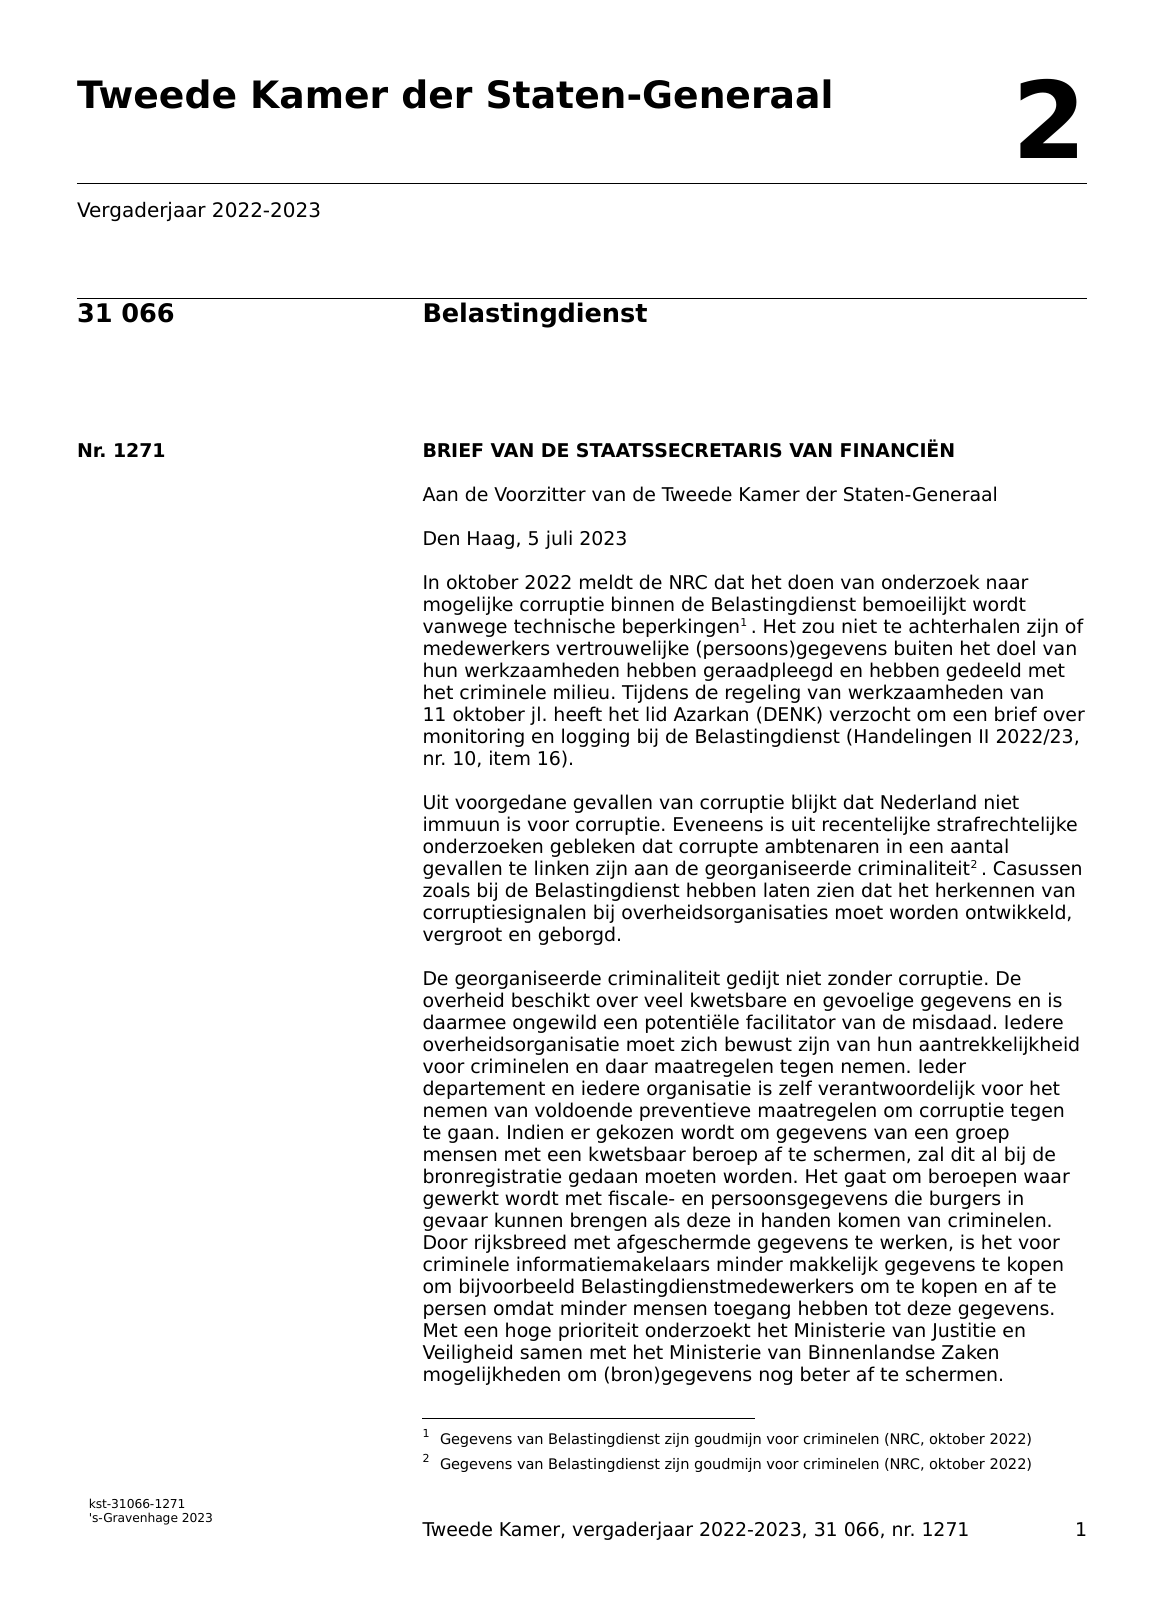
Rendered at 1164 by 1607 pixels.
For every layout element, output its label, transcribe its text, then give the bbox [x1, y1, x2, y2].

subtitle Nr. 1271 BRIEF VAN DE STAATSSECRETARIS VAN FINANCIËN [77, 440, 1087, 462]
text Den Haag, 5 juli 2023 [422, 528, 1087, 550]
table_header 2 [886, 59, 1087, 183]
text Gegevens van Belastingdienst zijn goudmijn voor criminelen (NRC, oktober 2022) [422, 1452, 1087, 1474]
text kst-31066-1271 [88, 1497, 323, 1511]
subtitle 31 066 Belastingdienst [77, 299, 1087, 329]
text Gegevens van Belastingdienst zijn goudmijn voor criminelen (NRC, oktober 2022) [422, 1427, 1087, 1449]
text In oktober 2022 meldt de NRC dat het doen van onderzoek naar mogelijke corruptie binnen de Belastingdienst bemoeilijkt wordt vanwege technische beperkingen. Het zou niet te achterhalen zijn of medewerkers vertrouwelijke (persoons)gegevens buiten het doel van hun werkzaamheden hebben geraadpleegd en hebben gedeeld met het criminele milieu. Tijdens de regeling van werkzaamheden van 11 oktober jl. heeft het lid Azarkan (DENK) verzocht om een brief over monitoring en logging bij de Belastingdienst (Handelingen II 2022/23, nr. 10, item 16). [422, 572, 1087, 770]
text 's-Gravenhage 2023 [88, 1511, 323, 1525]
text Uit voorgedane gevallen van corruptie blijkt dat Nederland niet immuun is voor corruptie. Eveneens is uit recentelijke strafrechtelijke onderzoeken gebleken dat corrupte ambtenaren in een aantal gevallen te linken zijn aan de georganiseerde criminaliteit. Casussen zoals bij de Belastingdienst hebben laten zien dat het herkennen van corruptiesignalen bij overheidsorganisaties moet worden ontwikkeld, vergroot en geborgd. [422, 792, 1087, 946]
table_cell Vergaderjaar 2022-2023 [77, 184, 1087, 298]
text Aan de Voorzitter van de Tweede Kamer der Staten-Generaal [422, 484, 1087, 506]
table_header Tweede Kamer der Staten-Generaal [77, 59, 886, 183]
text De georganiseerde criminaliteit gedijt niet zonder corruptie. De overheid beschikt over veel kwetsbare en gevoelige gegevens en is daarmee ongewild een potentiële facilitator van de misdaad. Iedere overheidsorganisatie moet zich bewust zijn van hun aantrekkelijkheid voor criminelen en daar maatregelen tegen nemen. Ieder departement en iedere organisatie is zelf verantwoordelijk voor het nemen van voldoende preventieve maatregelen om corruptie tegen te gaan. Indien er gekozen wordt om gegevens van een groep mensen met een kwetsbaar beroep af te schermen, zal dit al bij de bronregistratie gedaan moeten worden. Het gaat om beroepen waar gewerkt wordt met fiscale- en persoonsgegevens die burgers in gevaar kunnen brengen als deze in handen komen van criminelen. Door rijksbreed met afgeschermde gegevens te werken, is het voor criminele informatiemakelaars minder makkelijk gegevens te kopen om bijvoorbeeld Belastingdienstmedewerkers om te kopen en af te persen omdat minder mensen toegang hebben tot deze gegevens. Met een hoge prioriteit onderzoekt het Ministerie van Justitie en Veiligheid samen met het Ministerie van Binnenlandse Zaken mogelijkheden om (bron)gegevens nog beter af te schermen. [422, 968, 1087, 1386]
